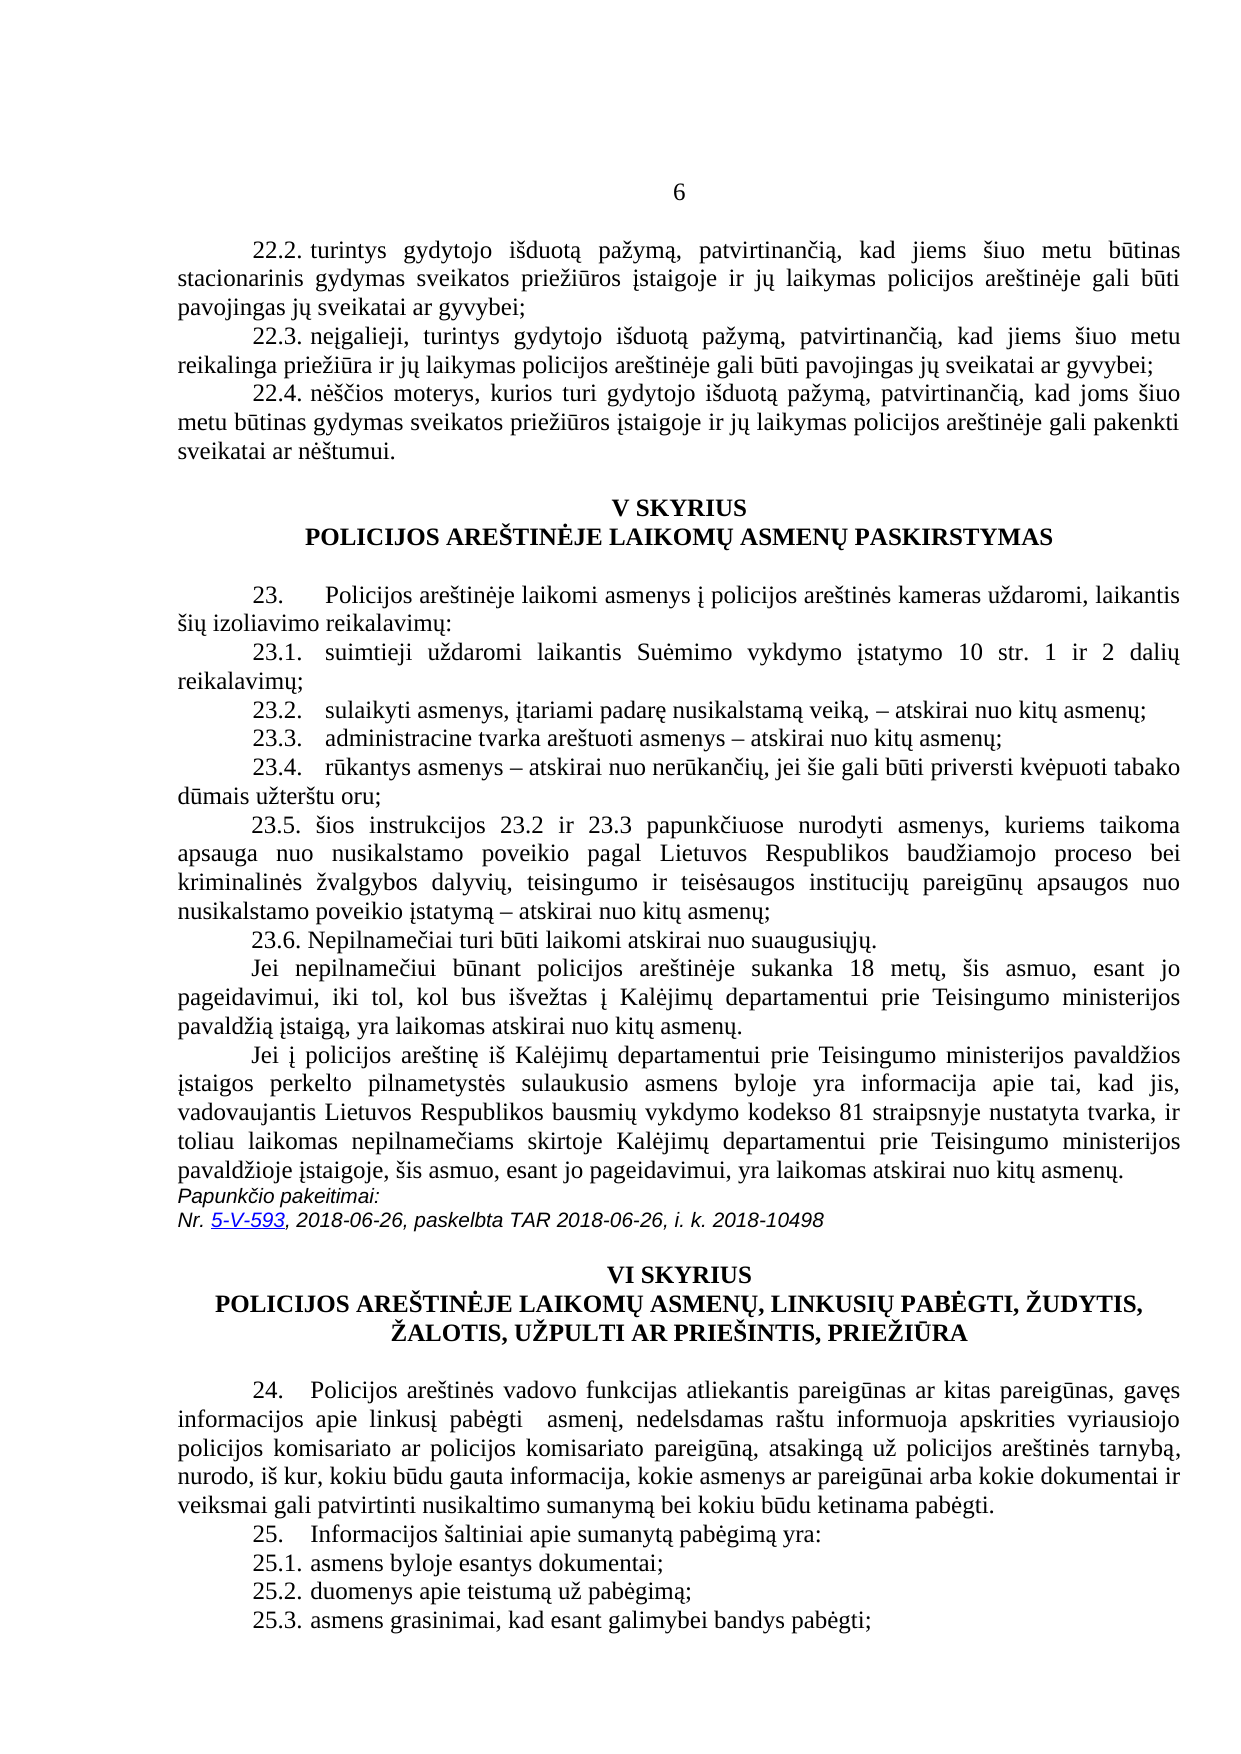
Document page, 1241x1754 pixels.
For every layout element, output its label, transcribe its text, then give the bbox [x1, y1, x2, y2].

text VI SKYRIUS [177, 1260, 1181, 1289]
text Jei į policijos areštinę iš Kalėjimų departamentui prie Teisingumo ministerijos pavaldžios įstaigos perkelto pilnametystės sulaukusio asmens byloje yra informacija apie tai, kad jis, vadovaujantis Lietuvos Respublikos bausmių vykdymo kodekso 81 straipsnyje nustatyta tvarka, ir toliau laikomas nepilnamečiams skirtoje Kalėjimų departamentui prie Teisingumo ministerijos pavaldžioje įstaigoje, šis asmuo, esant jo pageidavimui, yra laikomas atskirai nuo kitų asmenų. [177, 1040, 1181, 1183]
text 24. Policijos areštinės vadovo funkcijas atliekantis pareigūnas ar kitas pareigūnas, gavęs informacijos apie linkusį pabėgti asmenį, nedelsdamas raštu informuoja apskrities vyriausiojo policijos komisariato ar policijos komisariato pareigūną, atsakingą už policijos areštinės tarnybą, nurodo, iš kur, kokiu būdu gauta informacija, kokie asmenys ar pareigūnai arba kokie dokumentai ir veiksmai gali patvirtinti nusikaltimo sumanymą bei kokiu būdu ketinama pabėgti. [177, 1375, 1181, 1519]
text 22.4. nėščios moterys, kurios turi gydytojo išduotą pažymą, patvirtinančią, kad joms šiuo metu būtinas gydymas sveikatos priežiūros įstaigoje ir jų laikymas policijos areštinėje gali pakenkti sveikatai ar nėštumui. [177, 378, 1181, 465]
text V SKYRIUS [177, 493, 1181, 522]
text POLICIJOS AREŠTINĖJE LAIKOMŲ ASMENŲ, LINKUSIŲ PABĖGTI, ŽUDYTIS, ŽALOTIS, UŽPULTI AR PRIEŠINTIS, PRIEŽIŪRA [177, 1289, 1181, 1346]
text 25.2. duomenys apie teistumą už pabėgimą; [177, 1576, 1181, 1605]
text 25.1. asmens byloje esantys dokumentai; [177, 1548, 1181, 1576]
text 25. Informacijos šaltiniai apie sumanytą pabėgimą yra: [177, 1519, 1181, 1548]
text 23.2. sulaikyti asmenys, įtariami padarę nusikalstamą veiką, – atskirai nuo kitų asmenų; [177, 695, 1181, 723]
text POLICIJOS AREŠTINĖJE LAIKOMŲ ASMENŲ PASKIRSTYMAS [177, 522, 1181, 551]
text 23. Policijos areštinėje laikomi asmenys į policijos areštinės kameras uždaromi, laikantis šių izoliavimo reikalavimų: [177, 580, 1181, 637]
text 23.4. rūkantys asmenys – atskirai nuo nerūkančių, jei šie gali būti priversti kvėpuoti tabako dūmais užterštu oru; [177, 752, 1181, 810]
text 23.5. šios instrukcijos 23.2 ir 23.3 papunkčiuose nurodyti asmenys, kuriems taikoma apsauga nuo nusikalstamo poveikio pagal Lietuvos Respublikos baudžiamojo proceso bei kriminalinės žvalgybos dalyvių, teisingumo ir teisėsaugos institucijų pareigūnų apsaugos nuo nusikalstamo poveikio įstatymą – atskirai nuo kitų asmenų; [177, 810, 1181, 925]
text 23.1. suimtieji uždaromi laikantis Suėmimo vykdymo įstatymo 10 str. 1 ir 2 dalių reikalavimų; [177, 637, 1181, 695]
text 22.2. turintys gydytojo išduotą pažymą, patvirtinančią, kad jiems šiuo metu būtinas stacionarinis gydymas sveikatos priežiūros įstaigoje ir jų laikymas policijos areštinėje gali būti pavojingas jų sveikatai ar gyvybei; [177, 235, 1181, 321]
text Jei nepilnamečiui būnant policijos areštinėje sukanka 18 metų, šis asmuo, esant jo pageidavimui, iki tol, kol bus išvežtas į Kalėjimų departamentui prie Teisingumo ministerijos pavaldžią įstaigą, yra laikomas atskirai nuo kitų asmenų. [177, 953, 1181, 1040]
text Nr. 5-V-593, 2018-06-26, paskelbta TAR 2018-06-26, i. k. 2018-10498 [177, 1207, 1181, 1231]
text 23.3. administracine tvarka areštuoti asmenys – atskirai nuo kitų asmenų; [177, 723, 1181, 752]
text Papunkčio pakeitimai: [177, 1183, 1181, 1207]
text 23.6. Nepilnamečiai turi būti laikomi atskirai nuo suaugusiųjų. [177, 925, 1181, 953]
text 25.3. asmens grasinimai, kad esant galimybei bandys pabėgti; [177, 1605, 1181, 1634]
text 22.3. neįgalieji, turintys gydytojo išduotą pažymą, patvirtinančią, kad jiems šiuo metu reikalinga priežiūra ir jų laikymas policijos areštinėje gali būti pavojingas jų sveikatai ar gyvybei; [177, 321, 1181, 378]
